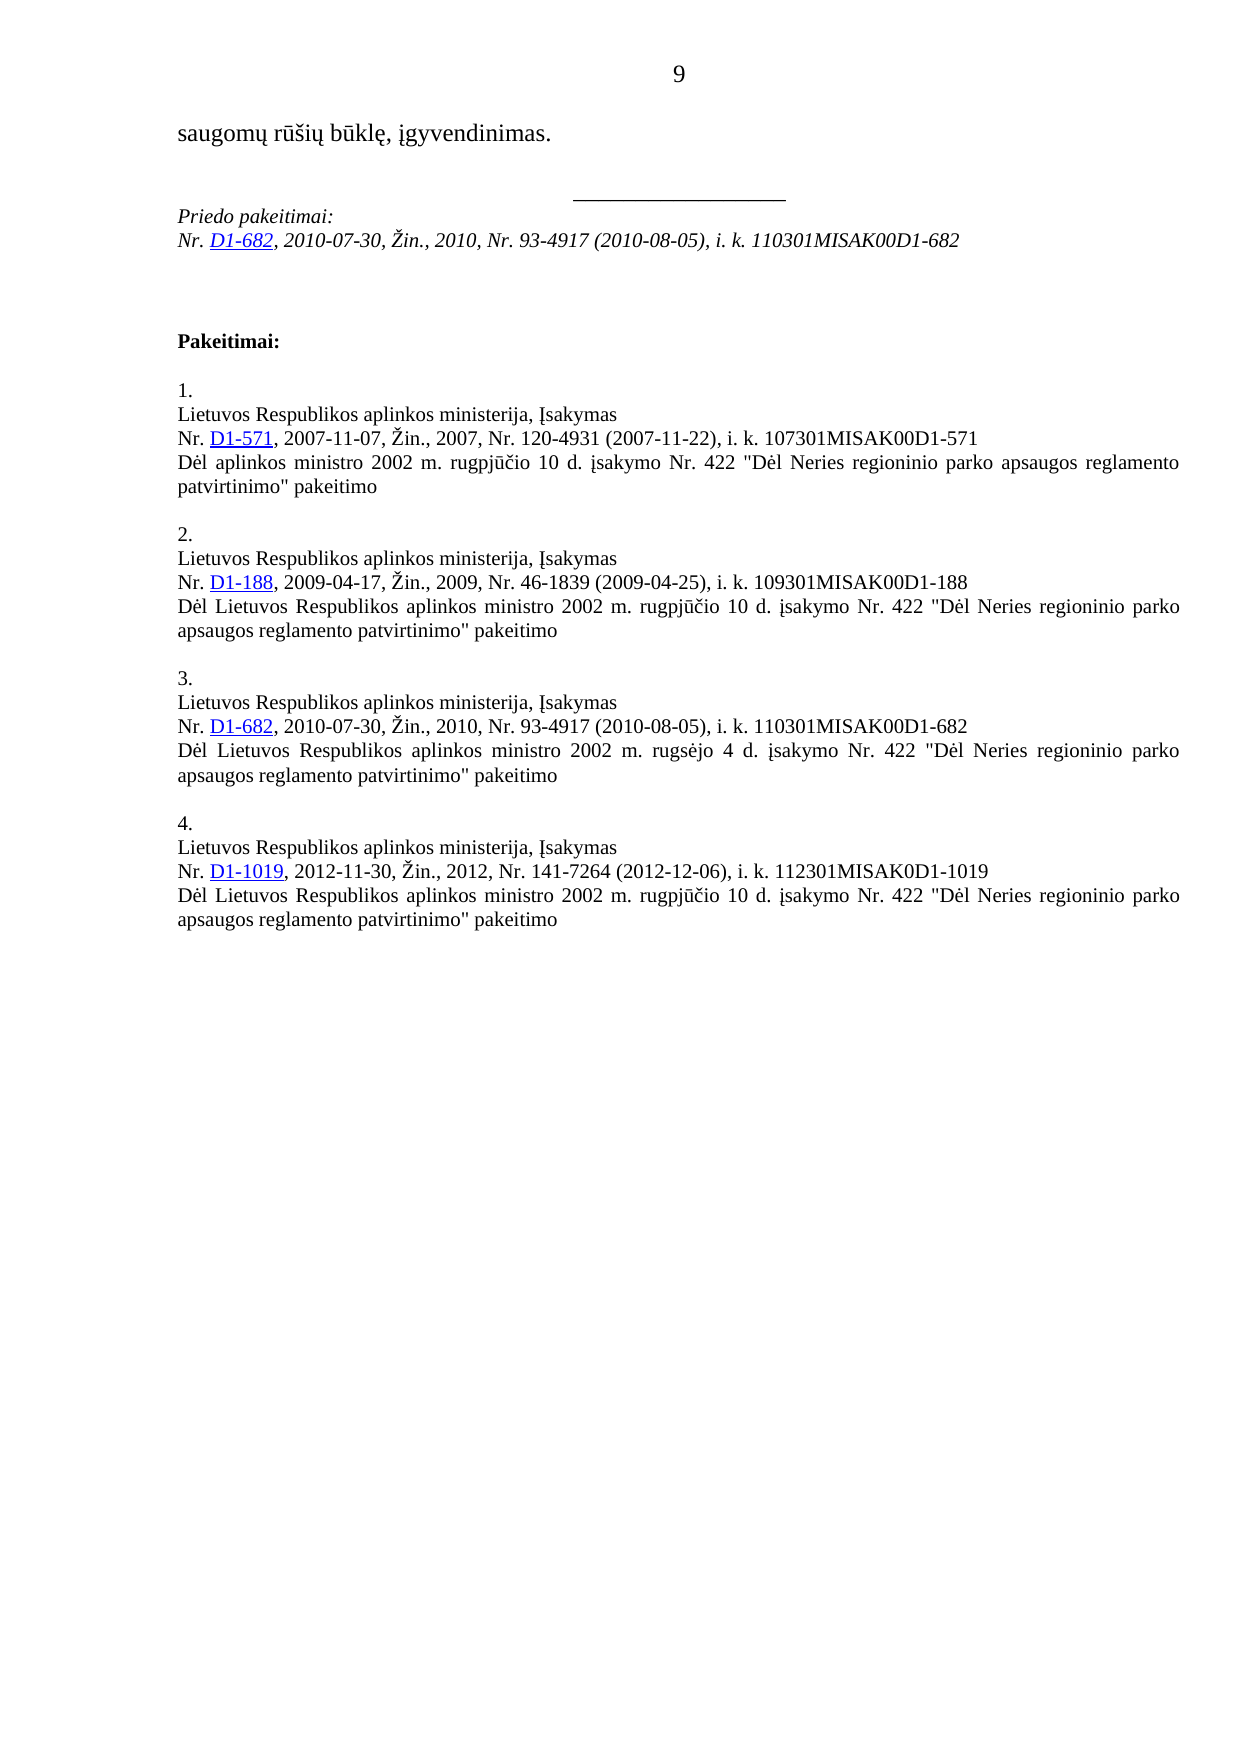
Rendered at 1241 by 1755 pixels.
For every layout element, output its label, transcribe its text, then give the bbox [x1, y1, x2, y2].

text Lietuvos Respublikos aplinkos ministerija, Įsakymas [177, 546, 1181, 570]
text 3. [177, 666, 1181, 690]
text Nr. D1-1019, 2012-11-30, Žin., 2012, Nr. 141-7264 (2012-12-06), i. k. 112301MISAK0D1-1019 [177, 859, 1181, 883]
text Priedo pakeitimai: [177, 204, 1181, 228]
text 4. [177, 811, 1181, 835]
text _________________ [177, 176, 1181, 204]
text Pakeitimai: [177, 329, 1181, 353]
text Dėl Lietuvos Respublikos aplinkos ministro 2002 m. rugpjūčio 10 d. įsakymo Nr. 422 "Dėl Neries regioninio parko apsaugos reglamento patvirtinimo" pakeitimo [177, 594, 1181, 642]
text Nr. D1-571, 2007-11-07, Žin., 2007, Nr. 120-4931 (2007-11-22), i. k. 107301MISAK00D1-571 [177, 426, 1181, 450]
text Lietuvos Respublikos aplinkos ministerija, Įsakymas [177, 835, 1181, 859]
text Dėl Lietuvos Respublikos aplinkos ministro 2002 m. rugpjūčio 10 d. įsakymo Nr. 422 "Dėl Neries regioninio parko apsaugos reglamento patvirtinimo" pakeitimo [177, 883, 1181, 931]
text Nr. D1-682, 2010-07-30, Žin., 2010, Nr. 93-4917 (2010-08-05), i. k. 110301MISAK00D1-682 [177, 228, 1181, 252]
text saugomų rūšių būklę, įgyvendinimas. [177, 118, 1181, 147]
text Nr. D1-188, 2009-04-17, Žin., 2009, Nr. 46-1839 (2009-04-25), i. k. 109301MISAK00D1-188 [177, 570, 1181, 594]
text 1. [177, 377, 1181, 402]
text Dėl aplinkos ministro 2002 m. rugpjūčio 10 d. įsakymo Nr. 422 "Dėl Neries regioninio parko apsaugos reglamento patvirtinimo" pakeitimo [177, 450, 1181, 498]
text Lietuvos Respublikos aplinkos ministerija, Įsakymas [177, 690, 1181, 714]
text Dėl Lietuvos Respublikos aplinkos ministro 2002 m. rugsėjo 4 d. įsakymo Nr. 422 "Dėl Neries regioninio parko apsaugos reglamento patvirtinimo" pakeitimo [177, 738, 1181, 787]
text Nr. D1-682, 2010-07-30, Žin., 2010, Nr. 93-4917 (2010-08-05), i. k. 110301MISAK00D1-682 [177, 714, 1181, 738]
text 2. [177, 522, 1181, 546]
text Lietuvos Respublikos aplinkos ministerija, Įsakymas [177, 402, 1181, 426]
